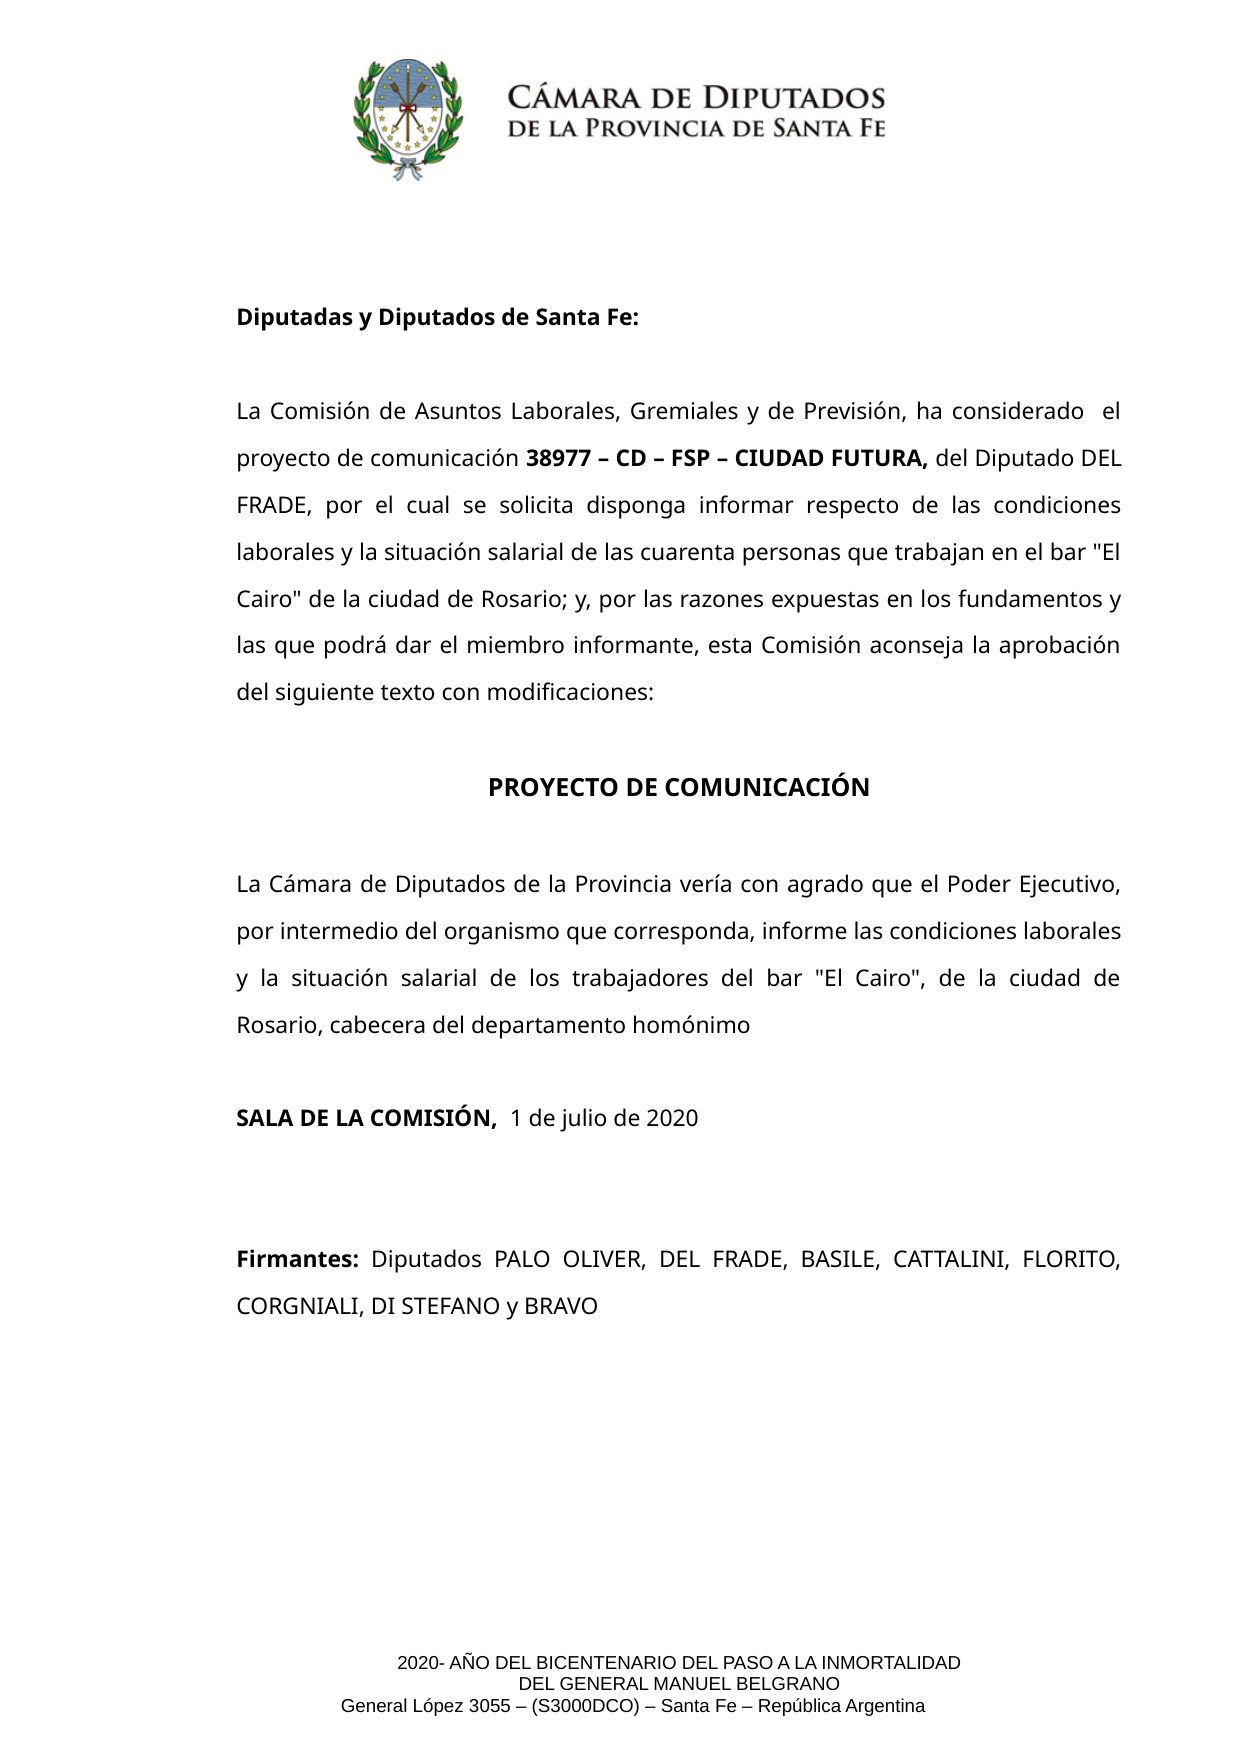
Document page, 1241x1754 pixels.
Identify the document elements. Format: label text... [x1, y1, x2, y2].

text La Cámara de Diputados de la Provincia vería con agrado que el Poder Ejecutivo, por intermedio del organismo que corresponda, informe las condiciones laborales y la situación salarial de los trabajadores del bar "El Cairo", de la ciudad de Rosario, cabecera del departamento homónimo [236, 868, 1122, 1040]
text La Comisión de Asuntos Laborales, Gremiales y de Previsión, ha considerado el proyecto de comunicación 38977 – CD – FSP – CIUDAD FUTURA, del Diputado DEL FRADE, por el cual se solicita disponga informar respecto de las condiciones laborales y la situación salarial de las cuarenta personas que trabajan en el bar "El Cairo" de la ciudad de Rosario; y, por las razones expuestas en los fundamentos y las que podrá dar el miembro informante, esta Comisión aconseja la aprobación del siguiente texto con modificaciones: [236, 395, 1122, 707]
text SALA DE LA COMISIÓN, 1 de julio de 2020 [236, 1102, 1122, 1133]
text Firmantes: Diputados PALO OLIVER, DEL FRADE, BASILE, CATTALINI, FLORITO, CORGNIALI, DI STEFANO y BRAVO [236, 1243, 1122, 1321]
text Diputadas y Diputados de Santa Fe: [236, 301, 1122, 332]
text PROYECTO DE COMUNICACIÓN [236, 770, 1122, 804]
